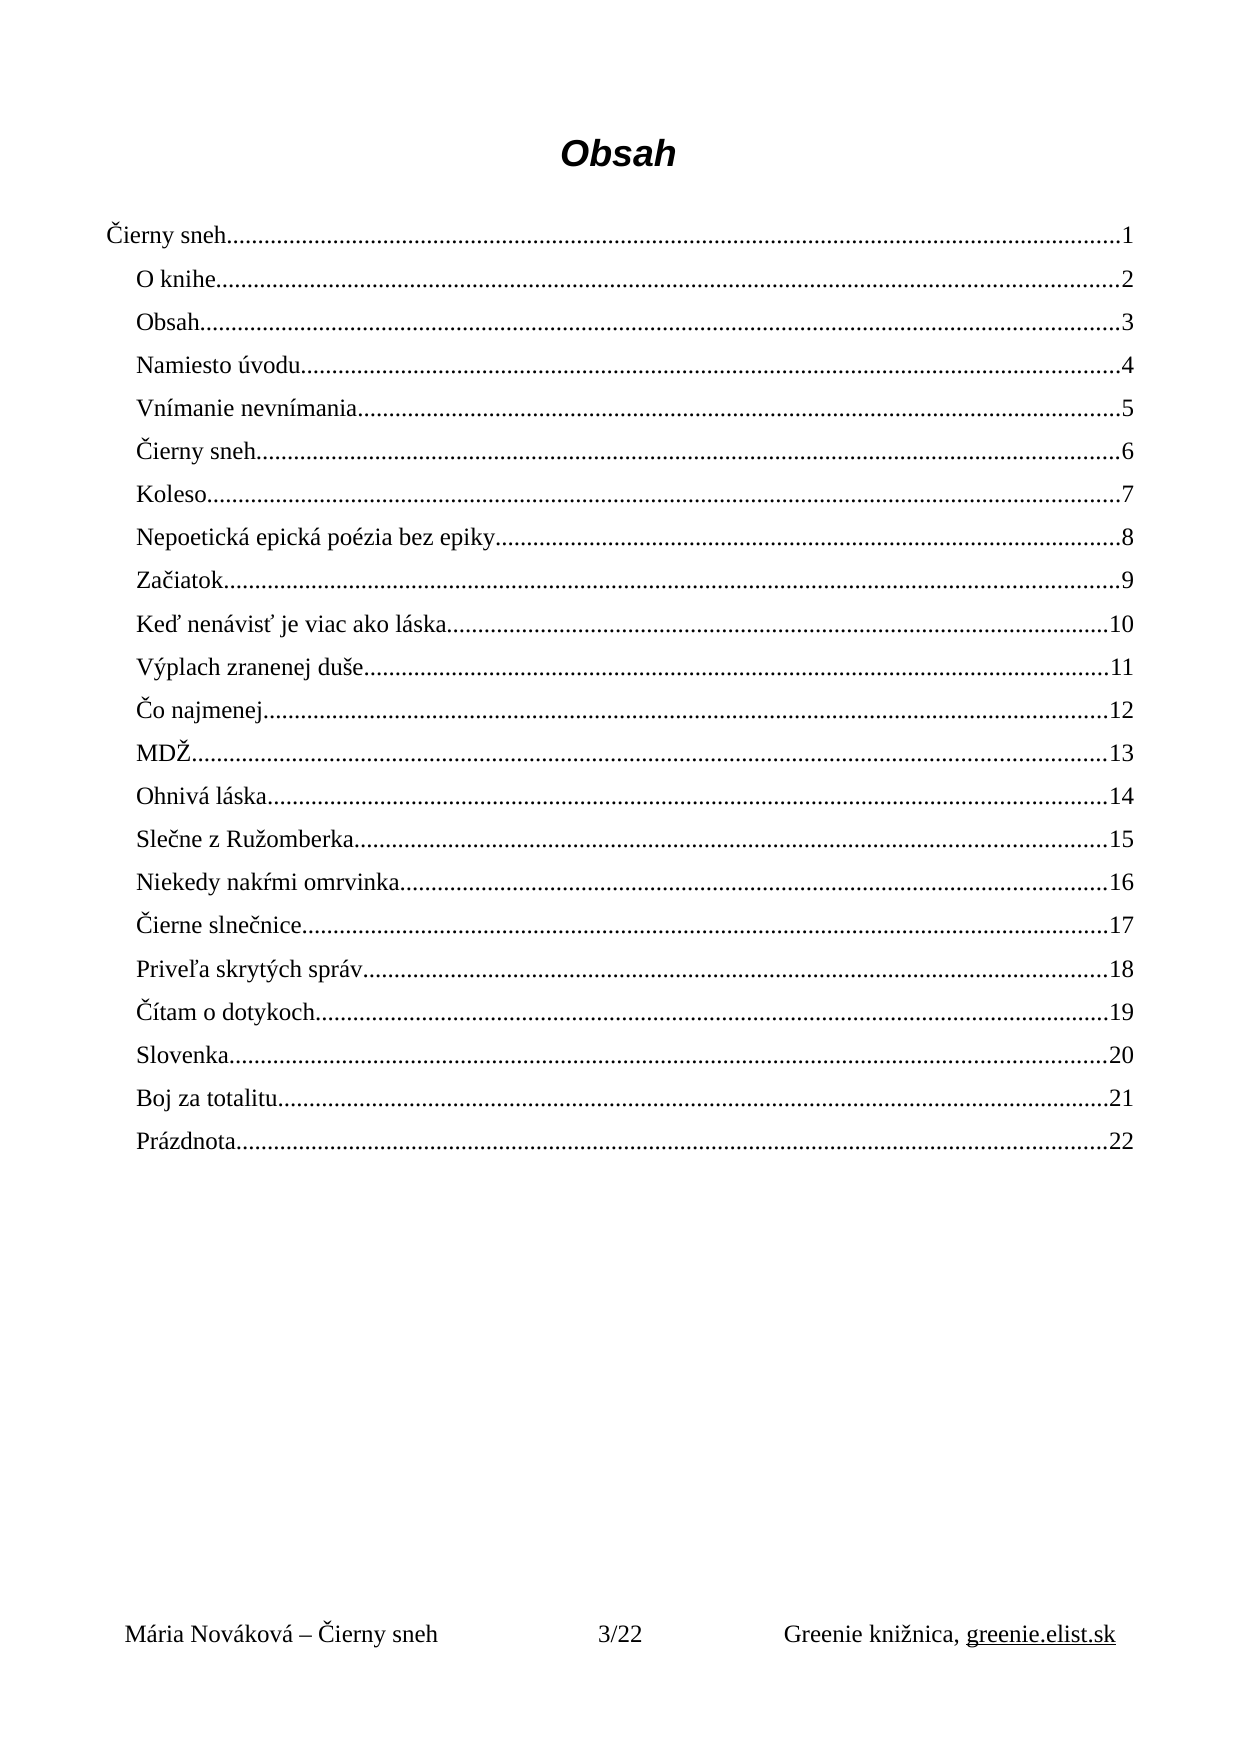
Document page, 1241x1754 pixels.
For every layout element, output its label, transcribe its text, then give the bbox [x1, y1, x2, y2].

text Koleso 7 [136, 479, 1134, 508]
text Výplach zranenej duše 11 [136, 652, 1134, 681]
text Čítam o dotykoch 19 [136, 997, 1134, 1026]
text Boj za totalitu 21 [136, 1083, 1134, 1112]
text Namiesto úvodu 4 [136, 350, 1134, 379]
text Niekedy nakŕmi omrvinka 16 [136, 867, 1134, 896]
text Začiatok 9 [136, 566, 1134, 594]
text Keď nenávisť je viac ako láska 10 [136, 609, 1134, 637]
subtitle Obsah [106, 131, 1134, 174]
text O knihe 2 [136, 264, 1134, 292]
text Nepoetická epická poézia bez epiky 8 [136, 522, 1134, 551]
text MDŽ 13 [136, 738, 1134, 767]
text Priveľa skrytých správ 18 [136, 954, 1134, 982]
text Ohnivá láska 14 [136, 781, 1134, 810]
text Čierny sneh 1 [106, 221, 1134, 249]
text Slečne z Ružomberka 15 [136, 824, 1134, 853]
text Obsah 3 [136, 307, 1134, 336]
text Vnímanie nevnímania 5 [136, 393, 1134, 422]
text Čo najmenej 12 [136, 695, 1134, 724]
text Prázdnota 22 [136, 1126, 1134, 1155]
text Čierne slnečnice 17 [136, 911, 1134, 939]
text Slovenka 20 [136, 1040, 1134, 1069]
text Čierny sneh 6 [136, 436, 1134, 465]
